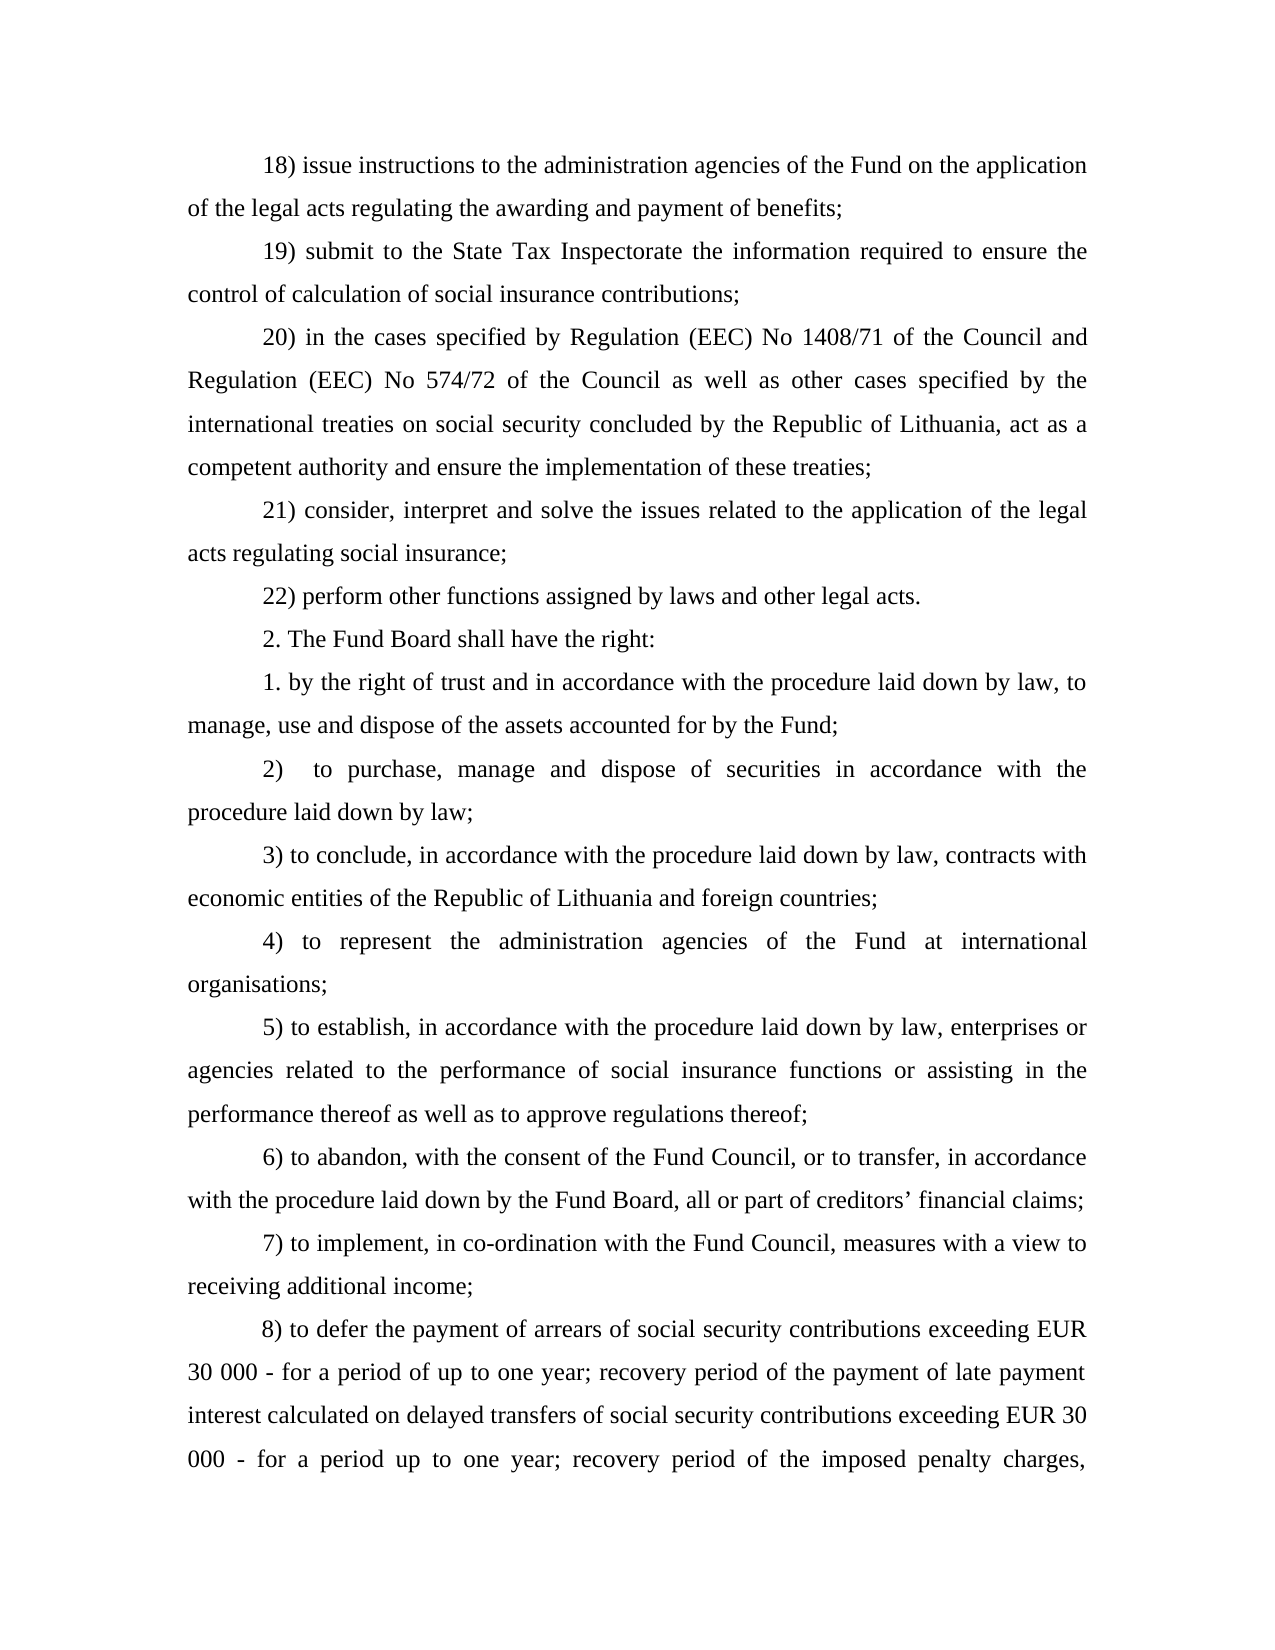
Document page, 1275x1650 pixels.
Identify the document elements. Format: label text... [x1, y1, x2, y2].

text 5) to establish, in accordance with the procedure laid down by law, enterprises or agencies related to the performance of social insurance functions or assisting in the performance thereof as well as to approve regulations thereof; [187, 1012, 1088, 1127]
text 6) to abandon, with the consent of the Fund Council, or to transfer, in accordance with the procedure laid down by the Fund Board, all or part of creditors’ financial claims; [187, 1142, 1088, 1214]
text 22) perform other functions assigned by laws and other legal acts. [187, 581, 1088, 610]
text 19) submit to the State Tax Inspectorate the information required to ensure the control of calculation of social insurance contributions; [187, 236, 1088, 308]
text 2) to purchase, manage and dispose of securities in accordance with the procedure laid down by law; [187, 754, 1088, 826]
text 18) issue instructions to the administration agencies of the Fund on the application of the legal acts regulating the awarding and payment of benefits; [187, 150, 1088, 222]
text 3) to conclude, in accordance with the procedure laid down by law, contracts with economic entities of the Republic of Lithuania and foreign countries; [187, 840, 1088, 912]
text 8) to defer the payment of arrears of social security contributions exceeding EUR 30 000 - for a period of up to one year; recovery period of the payment of late payment interest calculated on delayed transfers of social security contributions exceeding EUR 30 000 - for a period up to one year; recovery period of the imposed penalty charges, [187, 1314, 1087, 1472]
text 2. The Fund Board shall have the right: [187, 624, 1088, 653]
text 4) to represent the administration agencies of the Fund at international organisations; [187, 926, 1088, 998]
text 7) to implement, in co-ordination with the Fund Council, measures with a view to receiving additional income; [187, 1228, 1088, 1300]
text 1. by the right of trust and in accordance with the procedure laid down by law, to manage, use and dispose of the assets accounted for by the Fund; [187, 667, 1087, 739]
text 20) in the cases specified by Regulation (EEC) No 1408/71 of the Council and Regulation (EEC) No 574/72 of the Council as well as other cases specified by the international treaties on social security concluded by the Republic of Lithuania, act as a competent authority and ensure the implementation of these treaties; [187, 322, 1088, 481]
text 21) consider, interpret and solve the issues related to the application of the legal acts regulating social insurance; [187, 495, 1088, 567]
